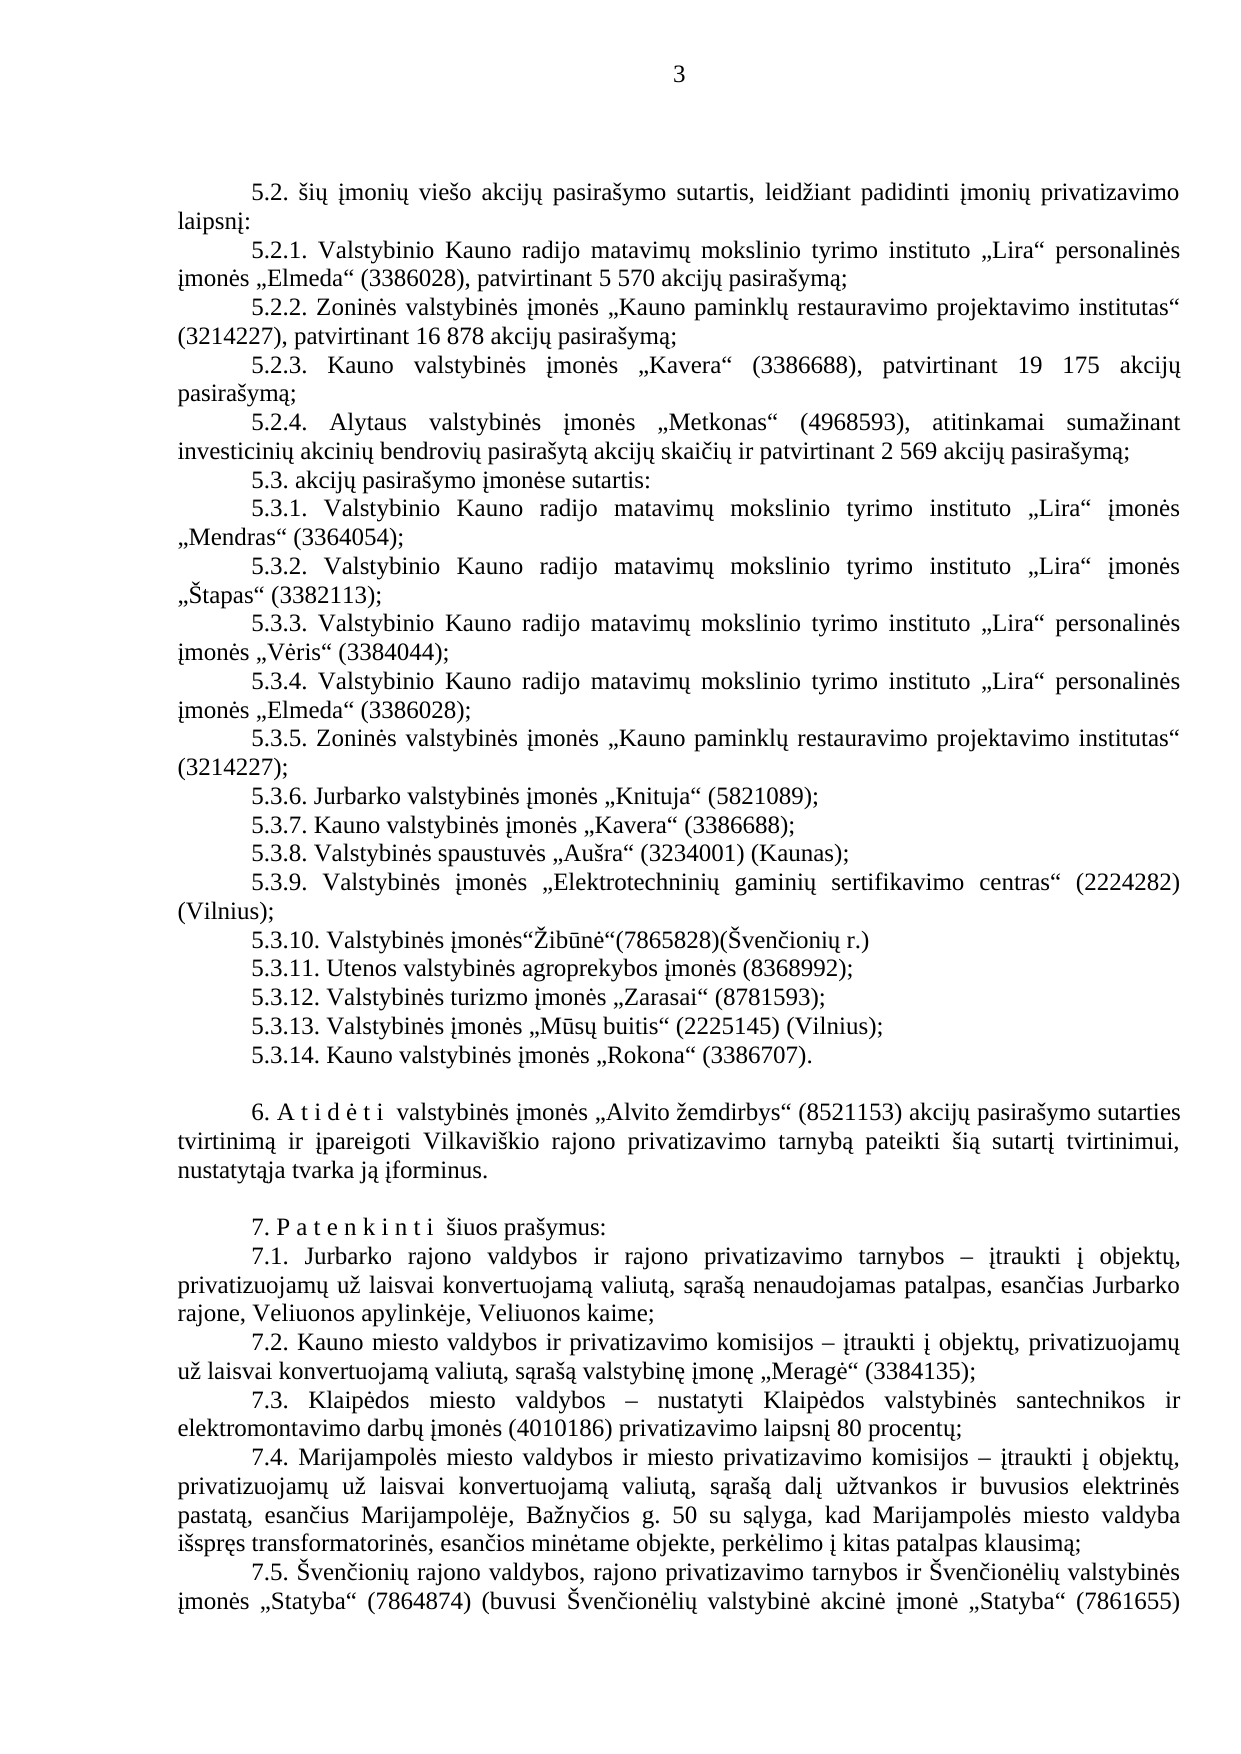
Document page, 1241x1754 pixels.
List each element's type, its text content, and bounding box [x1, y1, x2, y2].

text 5.3.8. Valstybinės spaustuvės „Aušra“ (3234001) (Kaunas); [177, 838, 1181, 867]
text 7. Patenkinti šiuos prašymus: [177, 1212, 1181, 1241]
text 5.3.7. Kauno valstybinės įmonės „Kavera“ (3386688); [177, 810, 1181, 838]
text 7.4. Marijampolės miesto valdybos ir miesto privatizavimo komisijos – įtraukti į objektų, privatizuojamų už laisvai konvertuojamą valiutą, sąrašą dalį užtvankos ir buvusios elektrinės pastatą, esančius Marijampolėje, Bažnyčios g. 50 su sąlyga, kad Marijampolės miesto valdyba išspręs transformatorinės, esančios minėtame objekte, perkėlimo į kitas patalpas klausimą; [177, 1442, 1181, 1557]
text 5.3.3. Valstybinio Kauno radijo matavimų mokslinio tyrimo instituto „Lira“ personalinės įmonės „Vėris“ (3384044); [177, 608, 1181, 666]
text 5.3.4. Valstybinio Kauno radijo matavimų mokslinio tyrimo instituto „Lira“ personalinės įmonės „Elmeda“ (3386028); [177, 666, 1181, 723]
text 7.1. Jurbarko rajono valdybos ir rajono privatizavimo tarnybos – įtraukti į objektų, privatizuojamų už laisvai konvertuojamą valiutą, sąrašą nenaudojamas patalpas, esančias Jurbarko rajone, Veliuonos apylinkėje, Veliuonos kaime; [177, 1241, 1181, 1327]
text 5.2.2. Zoninės valstybinės įmonės „Kauno paminklų restauravimo projektavimo institutas“ (3214227), patvirtinant 16 878 akcijų pasirašymą; [177, 292, 1181, 350]
text 5.3.9. Valstybinės įmonės „Elektrotechninių gaminių sertifikavimo centras“ (2224282) (Vilnius); [177, 867, 1181, 925]
text 5.3.11. Utenos valstybinės agroprekybos įmonės (8368992); [177, 953, 1181, 982]
text 5.3. akcijų pasirašymo įmonėse sutartis: [177, 465, 1181, 493]
text 5.3.2. Valstybinio Kauno radijo matavimų mokslinio tyrimo instituto „Lira“ įmonės „Štapas“ (3382113); [177, 551, 1181, 608]
text 5.3.1. Valstybinio Kauno radijo matavimų mokslinio tyrimo instituto „Lira“ įmonės „Mendras“ (3364054); [177, 493, 1181, 551]
text 5.3.13. Valstybinės įmonės „Mūsų buitis“ (2225145) (Vilnius); [177, 1011, 1181, 1040]
text 7.2. Kauno miesto valdybos ir privatizavimo komisijos – įtraukti į objektų, privatizuojamų už laisvai konvertuojamą valiutą, sąrašą valstybinę įmonę „Meragė“ (3384135); [177, 1327, 1181, 1385]
text 5.3.14. Kauno valstybinės įmonės „Rokona“ (3386707). [177, 1040, 1181, 1068]
text 7.3. Klaipėdos miesto valdybos – nustatyti Klaipėdos valstybinės santechnikos ir elektromontavimo darbų įmonės (4010186) privatizavimo laipsnį 80 procentų; [177, 1385, 1181, 1442]
text 5.3.6. Jurbarko valstybinės įmonės „Knituja“ (5821089); [177, 781, 1181, 810]
text 5.2.4. Alytaus valstybinės įmonės „Metkonas“ (4968593), atitinkamai sumažinant investicinių akcinių bendrovių pasirašytą akcijų skaičių ir patvirtinant 2 569 akcijų pasirašymą; [177, 407, 1181, 465]
text 6. Atidėti valstybinės įmonės „Alvito žemdirbys“ (8521153) akcijų pasirašymo sutarties tvirtinimą ir įpareigoti Vilkaviškio rajono privatizavimo tarnybą pateikti šią sutartį tvirtinimui, nustatytąja tvarka ją įforminus. [177, 1097, 1181, 1183]
text 5.2.1. Valstybinio Kauno radijo matavimų mokslinio tyrimo instituto „Lira“ personalinės įmonės „Elmeda“ (3386028), patvirtinant 5 570 akcijų pasirašymą; [177, 235, 1181, 292]
text 5.3.10. Valstybinės įmonės“Žibūnė“(7865828)(Švenčionių r.) [177, 925, 1181, 953]
text 5.2. šių įmonių viešo akcijų pasirašymo sutartis, leidžiant padidinti įmonių privatizavimo laipsnį: [177, 177, 1181, 235]
text 7.5. Švenčionių rajono valdybos, rajono privatizavimo tarnybos ir Švenčionėlių valstybinės įmonės „Statyba“ (7864874) (buvusi Švenčionėlių valstybinė akcinė įmonė „Statyba“ (7861655) [177, 1557, 1181, 1615]
text 5.3.12. Valstybinės turizmo įmonės „Zarasai“ (8781593); [177, 982, 1181, 1011]
text 5.2.3. Kauno valstybinės įmonės „Kavera“ (3386688), patvirtinant 19 175 akcijų pasirašymą; [177, 350, 1181, 407]
text 5.3.5. Zoninės valstybinės įmonės „Kauno paminklų restauravimo projektavimo institutas“ (3214227); [177, 723, 1181, 781]
